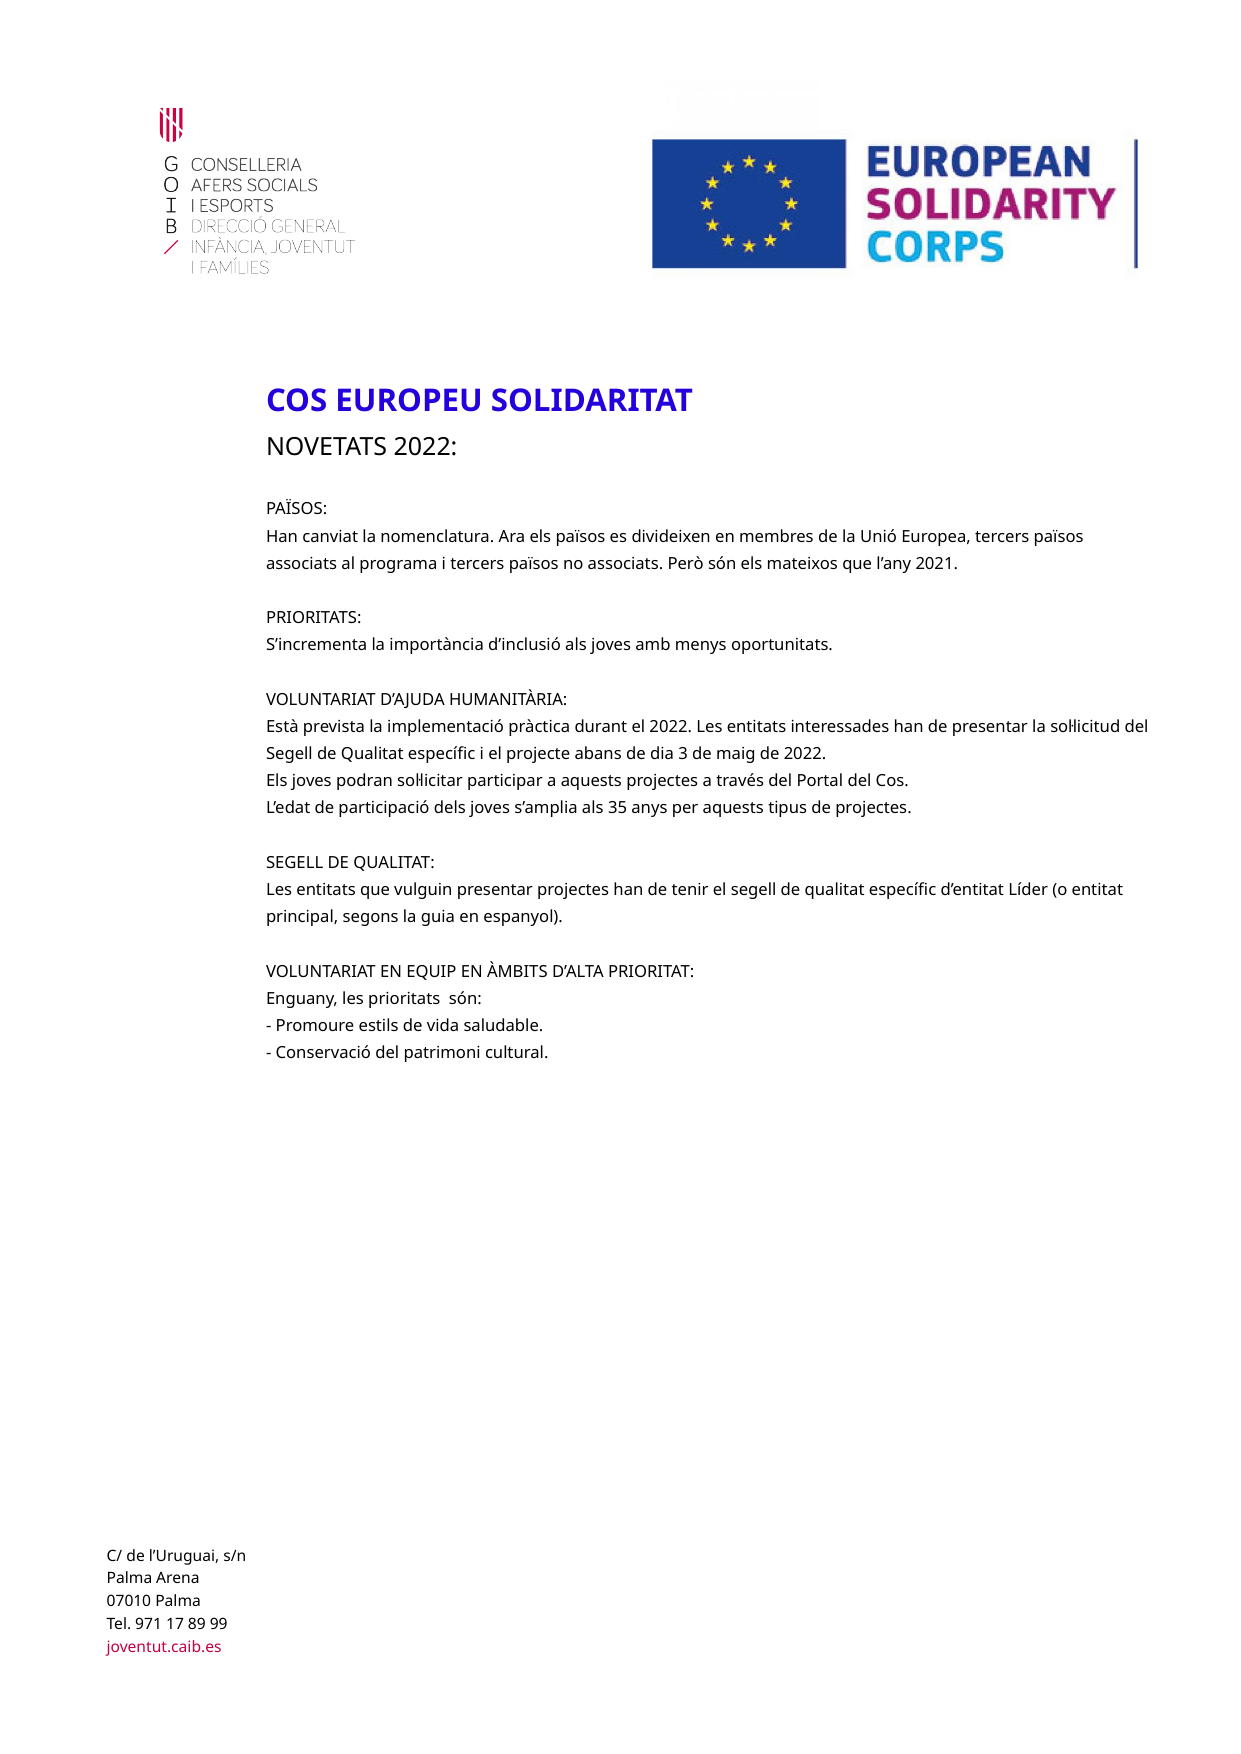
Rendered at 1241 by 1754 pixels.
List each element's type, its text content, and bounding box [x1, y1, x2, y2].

text Les entitats que vulguin presentar projectes han de tenir el segell de qualitat específic d’entitat Líder (o entitat principal, segons la guia en espanyol). [266, 878, 1152, 927]
text NOVETATS 2022: [266, 429, 1152, 463]
text PAÏSOS: [266, 497, 1152, 520]
text VOLUNTARIAT EN EQUIP EN ÀMBITS D’ALTA PRIORITAT: [266, 959, 1152, 982]
text Està prevista la implementació pràctica durant el 2022. Les entitats interessades han de presentar la sol·licitud del Segell de Qualitat específic i el projecte abans de dia 3 de maig de 2022. [266, 714, 1152, 764]
text - Promoure estils de vida saludable. [266, 1013, 1152, 1036]
text L’edat de participació dels joves s’amplia als 35 anys per aquests tipus de projectes. [266, 796, 1152, 819]
text Els joves podran sol·licitar participar a aquests projectes a través del Portal del Cos. [266, 769, 1152, 792]
text PRIORITATS: [266, 606, 1152, 628]
picture [652, 73, 1138, 334]
text S’incrementa la importància d’inclusió als joves amb menys oportunitats. [266, 633, 1152, 656]
text - Conservació del patrimoni cultural. [266, 1041, 1152, 1063]
text VOLUNTARIAT D’AJUDA HUMANITÀRIA: [266, 687, 1152, 710]
text SEGELL DE QUALITAT: [266, 850, 1152, 873]
text Han canviat la nomenclatura. Ara els països es divideixen en membres de la Unió Europea, tercers països associats al programa i tercers països no associats. Però són els mateixos que l’any 2021. [266, 524, 1152, 574]
text Enguany, les prioritats són: [266, 986, 1152, 1009]
picture [129, 79, 377, 303]
text COS EUROPEU SOLIDARITAT [266, 378, 1152, 421]
